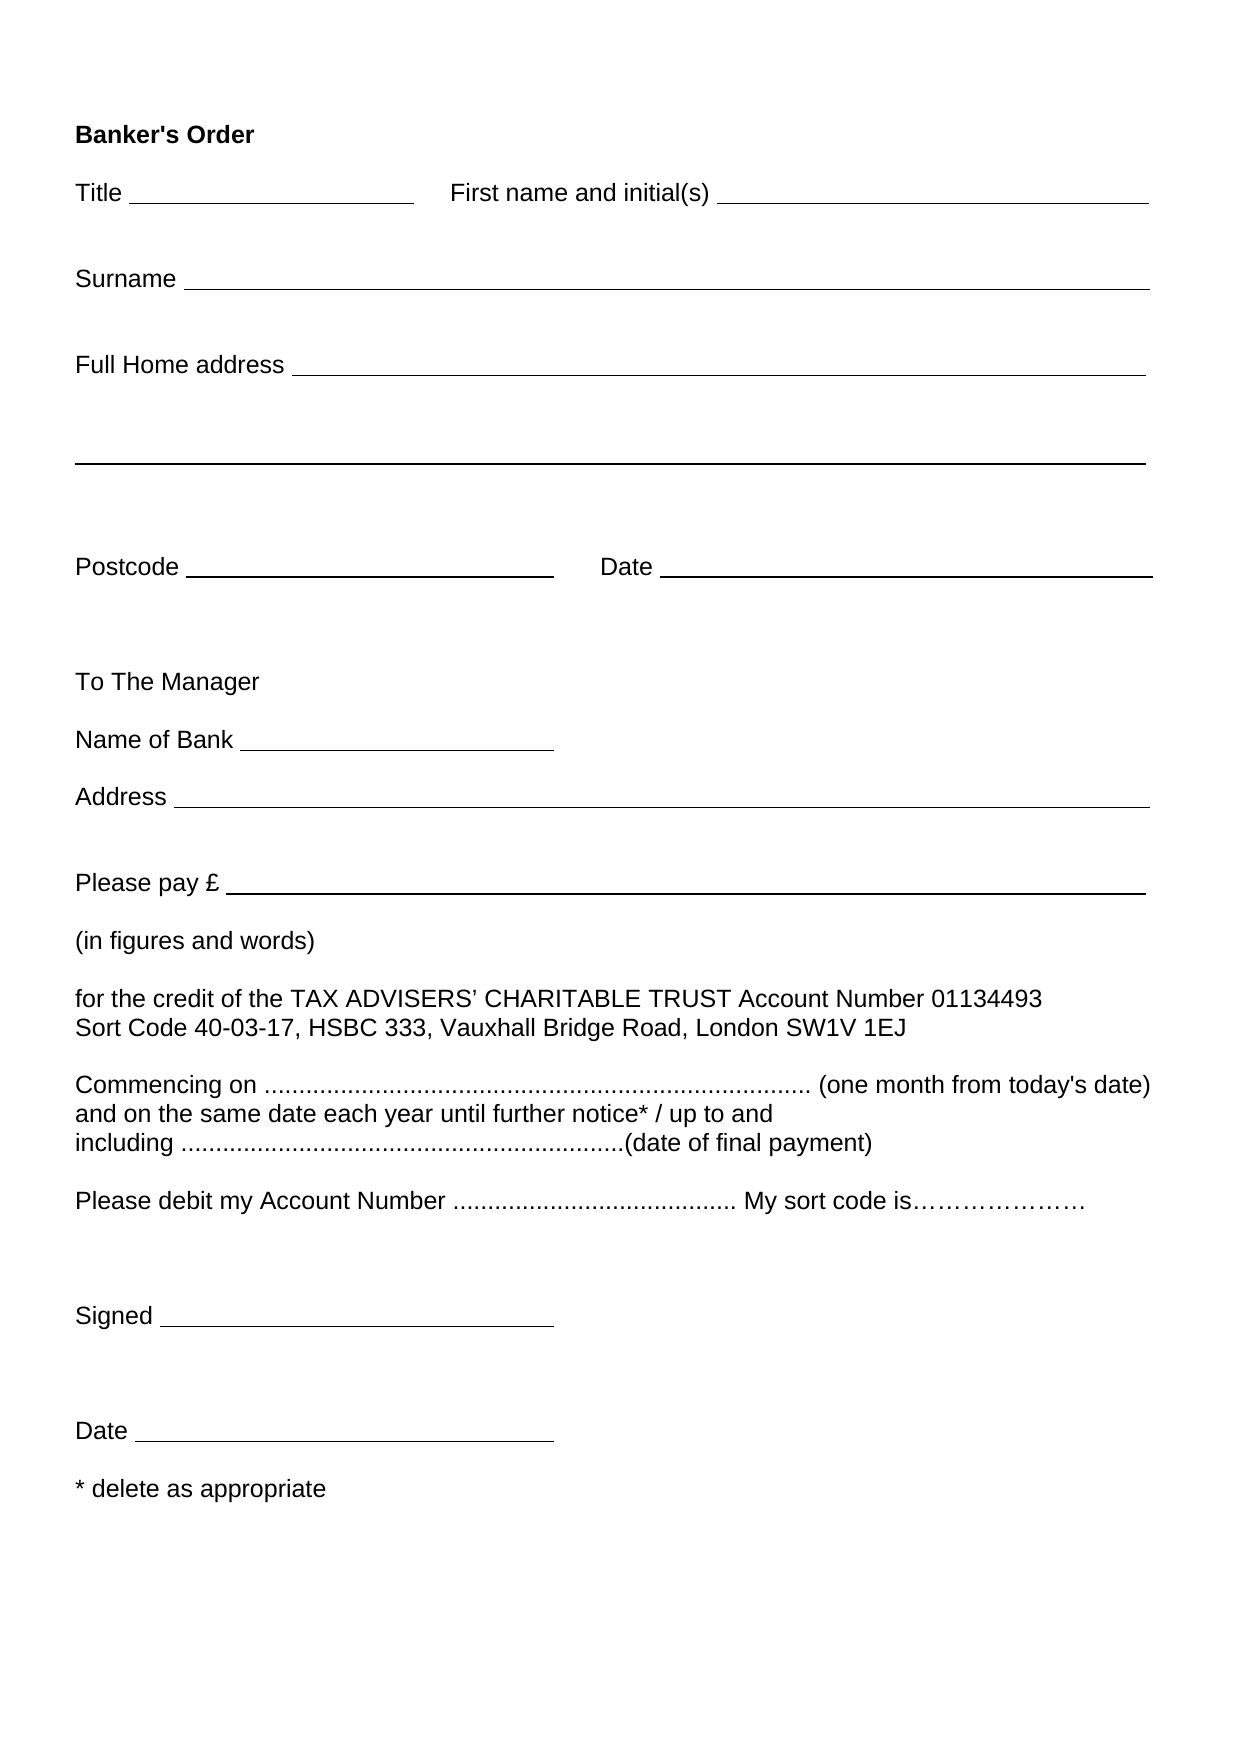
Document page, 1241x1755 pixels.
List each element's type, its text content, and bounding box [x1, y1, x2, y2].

text for the credit of the TAX ADVISERS’ CHARITABLE TRUST Account Number 01134493 [75, 984, 1161, 1013]
text Postcode Date [75, 552, 1188, 580]
text To The Manager [75, 667, 1161, 696]
text Full Home address [75, 350, 1188, 379]
text (in figures and words) [75, 926, 1161, 955]
text Date [75, 1416, 1188, 1445]
text Commencing on ............................................................................... (one month from today's date) and on the same date each year until further notice* / up to and including ................................................................(date of final payment) [75, 1070, 1161, 1157]
text Address [75, 782, 1188, 811]
text Sort Code 40-03-17, HSBC 333, Vauxhall Bridge Road, London SW1V 1EJ [75, 1013, 1161, 1041]
text Signed [75, 1301, 1188, 1329]
text Name of Bank [75, 724, 1188, 753]
text Title First name and initial(s) [75, 178, 1188, 207]
text * delete as appropriate [75, 1474, 1161, 1502]
text Please pay £ [75, 868, 1188, 897]
text Please debit my Account Number ......................................... My sort code is………………… [75, 1186, 1161, 1214]
text Surname [75, 264, 1188, 293]
text Banker's Order [75, 120, 1161, 149]
